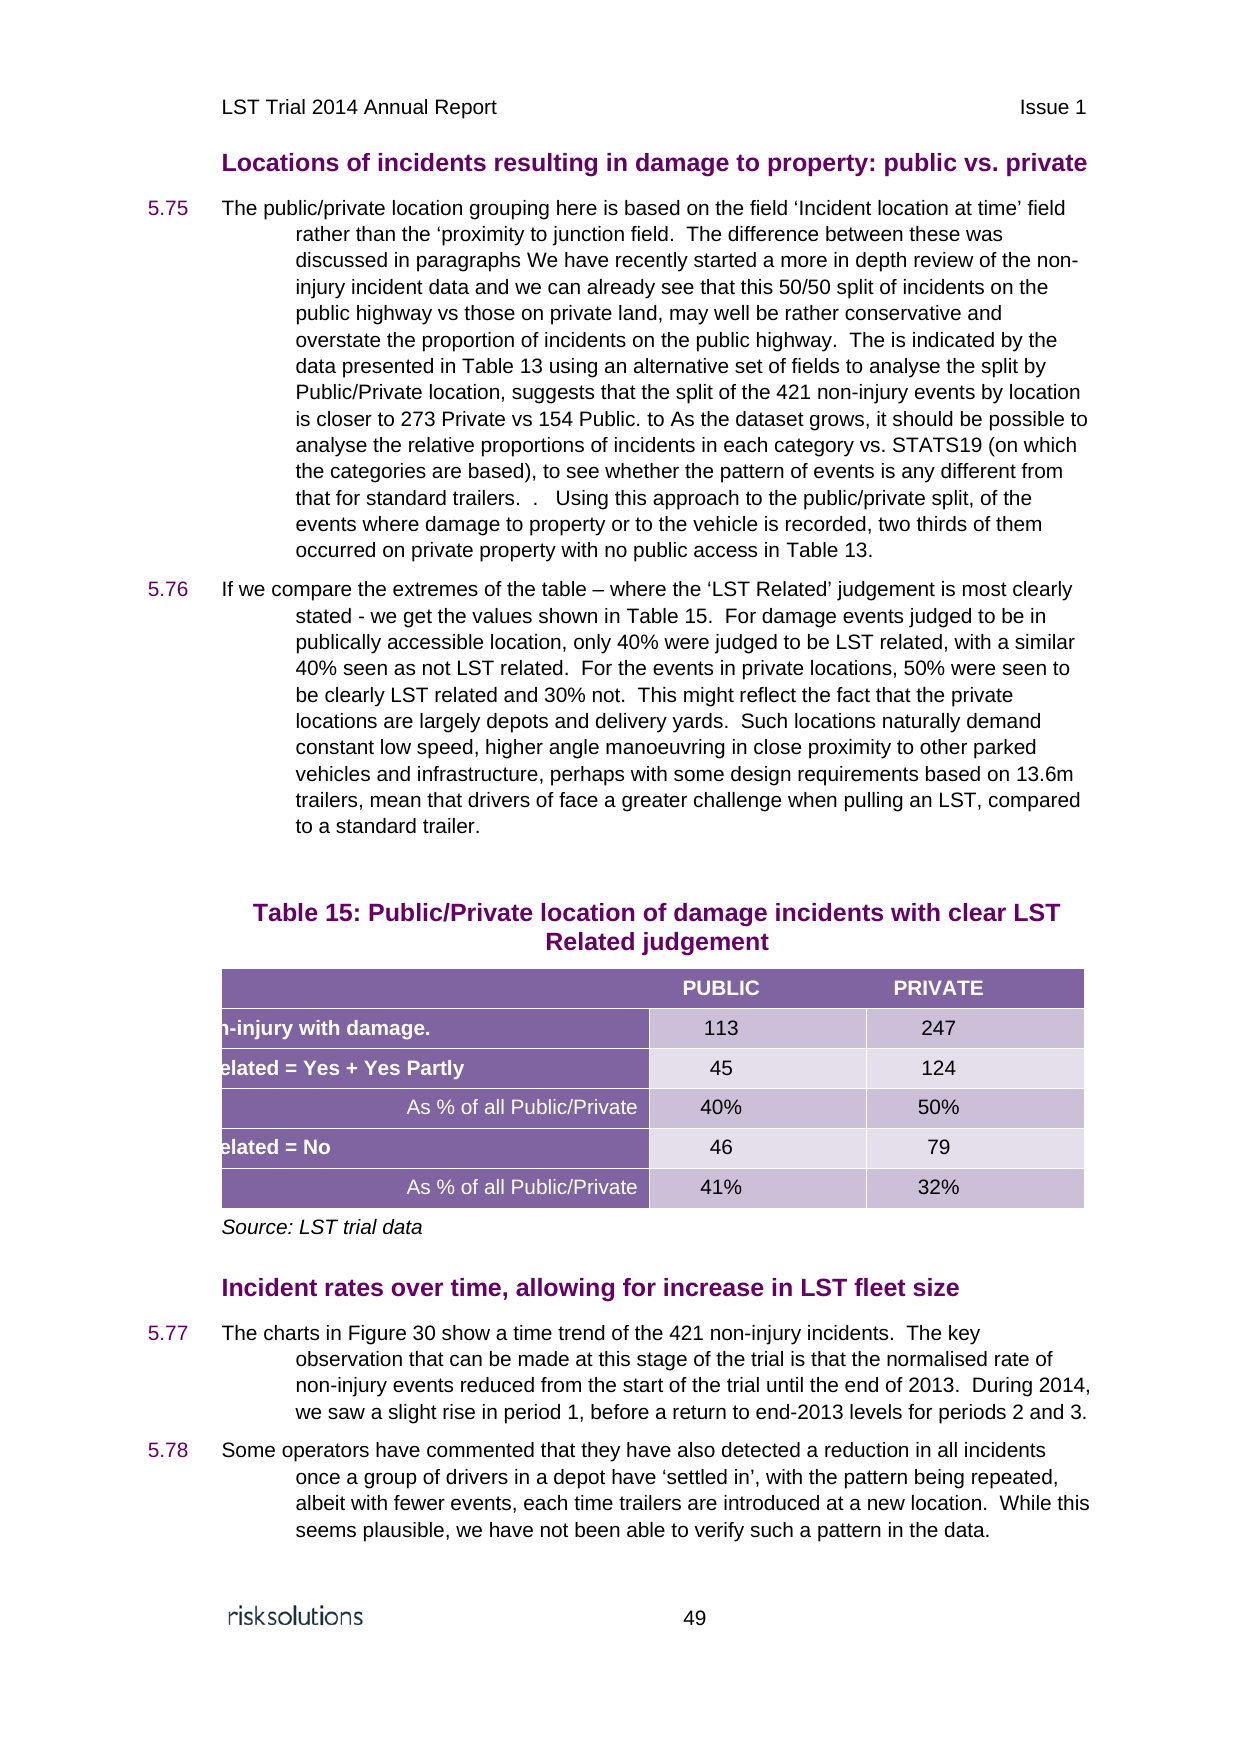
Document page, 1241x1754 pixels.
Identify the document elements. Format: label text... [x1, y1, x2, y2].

table_cell 41% [650, 1169, 866, 1208]
subtitle Incident rates over time, allowing for increase in LST fleet size [221, 1272, 1092, 1302]
list The public/private location grouping here is based on the field ‘Incident location at time’ field rather than the ‘proximity to junction field. The difference between these was discussed in paragraphs 5.32 to 5.35 . Using this approach to the public/private split, of the events where damage to property or to the vehicle is recorded, two thirds of them occurred on private property with no public access in Table 13. [148, 196, 1092, 562]
subtitle Locations of incidents resulting in damage to property: public vs. private [221, 148, 1092, 177]
table_header PUBLIC [649, 969, 867, 1008]
table_cell 32% [867, 1169, 1084, 1208]
table_cell 124 [867, 1049, 1084, 1088]
table_header PRIVATE [867, 969, 1084, 1008]
table_cell 79 [867, 1129, 1084, 1168]
table_cell 46 [650, 1129, 866, 1168]
table_cell 113 [650, 1009, 866, 1048]
table_cell 45 [650, 1049, 866, 1088]
table_cell 247 [867, 1009, 1084, 1048]
table_header [222, 969, 649, 1008]
text Source: LST trial data [221, 1215, 1092, 1239]
table_cell As % of all Public/Private [222, 1169, 649, 1208]
table_cell 40% [650, 1089, 866, 1128]
table_cell As % of all Public/Private [222, 1089, 649, 1128]
table_cell All non-injury with damage. [222, 1009, 649, 1048]
list The charts in Figure 30 show a time trend of the 421 non-injury incidents. The key observation that can be made at this stage of the trial is that the normalised rate of non-injury events reduced from the start of the trial until the end of 2013. During 2014, we saw a slight rise in period 1, before a return to end-2013 levels for periods 2 and 3. [148, 1320, 1092, 1423]
table_cell LST Related = No [222, 1129, 649, 1168]
list If we compare the extremes of the table – where the ‘LST Related’ judgement is most clearly stated - we get the values shown in Table 15. For damage events judged to be in publically accessible location, only 40% were judged to be LST related, with a similar 40% seen as not LST related. For the events in private locations, 50% were seen to be clearly LST related and 30% not. This might reflect the fact that the private locations are largely depots and delivery yards. Such locations naturally demand constant low speed, higher angle manoeuvring in close proximity to other parked vehicles and infrastructure, perhaps with some design requirements based on 13.6m trailers, mean that drivers of face a greater challenge when pulling an LST, compared to a standard trailer. [148, 577, 1092, 838]
table_cell 50% [867, 1089, 1084, 1128]
text Table 15: Public/Private location of damage incidents with clear LST Related judgement [221, 898, 1092, 956]
table_cell LST Related = Yes + Yes Partly [222, 1049, 649, 1088]
list Some operators have commented that they have also detected a reduction in all incidents once a group of drivers in a depot have ‘settled in’, with the pattern being repeated, albeit with fewer events, each time trailers are introduced at a new location. While this seems plausible, we have not been able to verify such a pattern in the data. [148, 1438, 1092, 1541]
